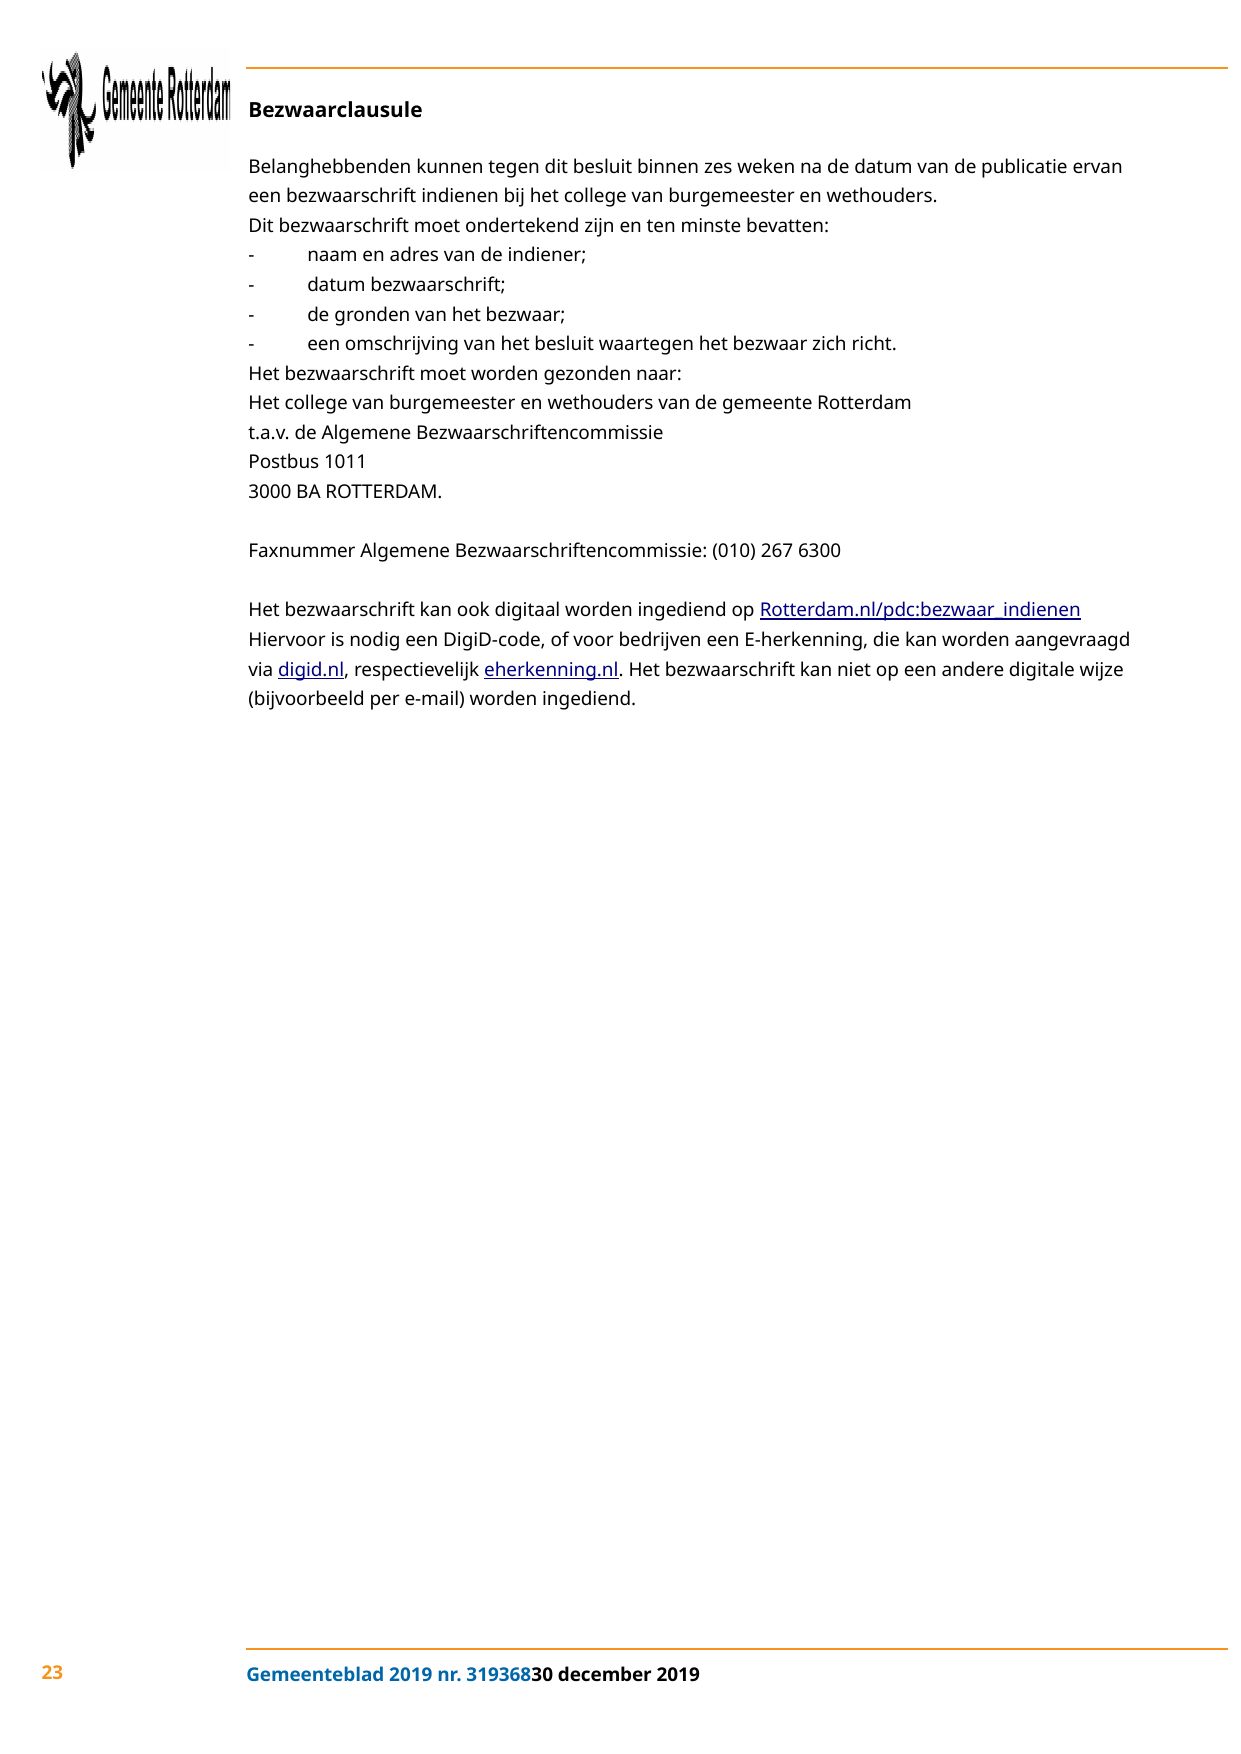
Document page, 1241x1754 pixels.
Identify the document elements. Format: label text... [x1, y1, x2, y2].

picture [41, 47, 231, 172]
text Postbus 1011 [248, 449, 1152, 474]
text Faxnummer Algemene Bezwaarschriftencommissie: (010) 267 6300 [248, 537, 1152, 563]
text Dit bezwaarschrift moet ondertekend zijn en ten minste bevatten: [248, 212, 1152, 238]
list een omschrijving van het besluit waartegen het bezwaar zich richt. [248, 330, 1152, 356]
text Het bezwaarschrift kan ook digitaal worden ingediend op Rotterdam.nl/pdc:bezwaar_indienen Hiervoor is nodig een DigiD-code, of voor bedrijven een E-herkenning, die kan worden aangevraagd via digid.nl, respectievelijk eherkenning.nl. Het bezwaarschrift kan niet op een andere digitale wijze (bijvoorbeeld per e-mail) worden ingediend. [248, 597, 1152, 711]
list naam en adres van de indiener; [248, 242, 1152, 267]
text t.a.v. de Algemene Bezwaarschriftencommissie [248, 419, 1152, 445]
text Bezwaarclausule [248, 95, 1152, 123]
list datum bezwaarschrift; [248, 271, 1152, 297]
list de gronden van het bezwaar; [248, 301, 1152, 327]
text 3000 BA ROTTERDAM. [248, 478, 1152, 504]
text Belanghebbenden kunnen tegen dit besluit binnen zes weken na de datum van de publicatie ervan een bezwaarschrift indienen bij het college van burgemeester en wethouders. [248, 153, 1152, 208]
text Het bezwaarschrift moet worden gezonden naar: [248, 360, 1152, 386]
text Het college van burgemeester en wethouders van de gemeente Rotterdam [248, 389, 1152, 415]
